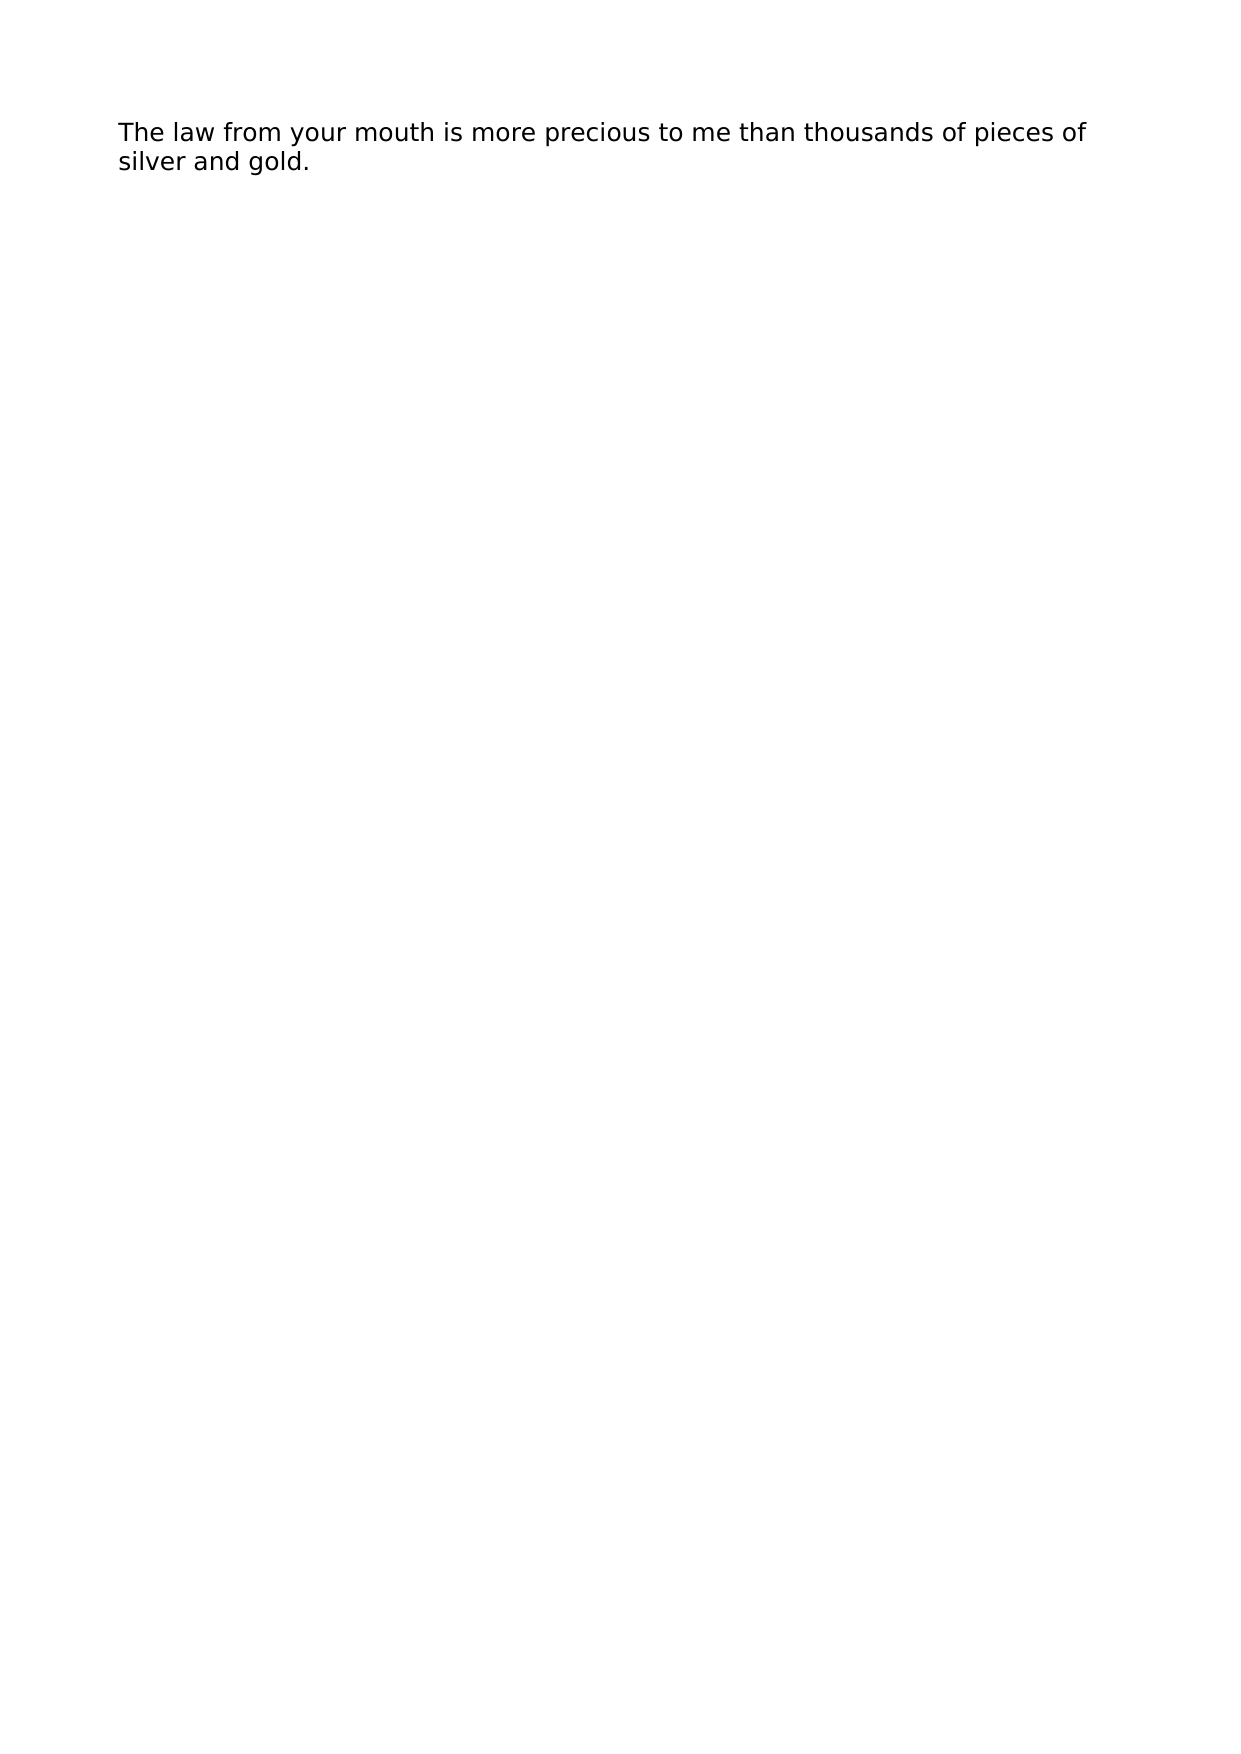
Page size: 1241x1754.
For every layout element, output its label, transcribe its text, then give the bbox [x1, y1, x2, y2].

text The law from your mouth is more precious to me than thousands of pieces of silver and gold. [118, 118, 1122, 176]
